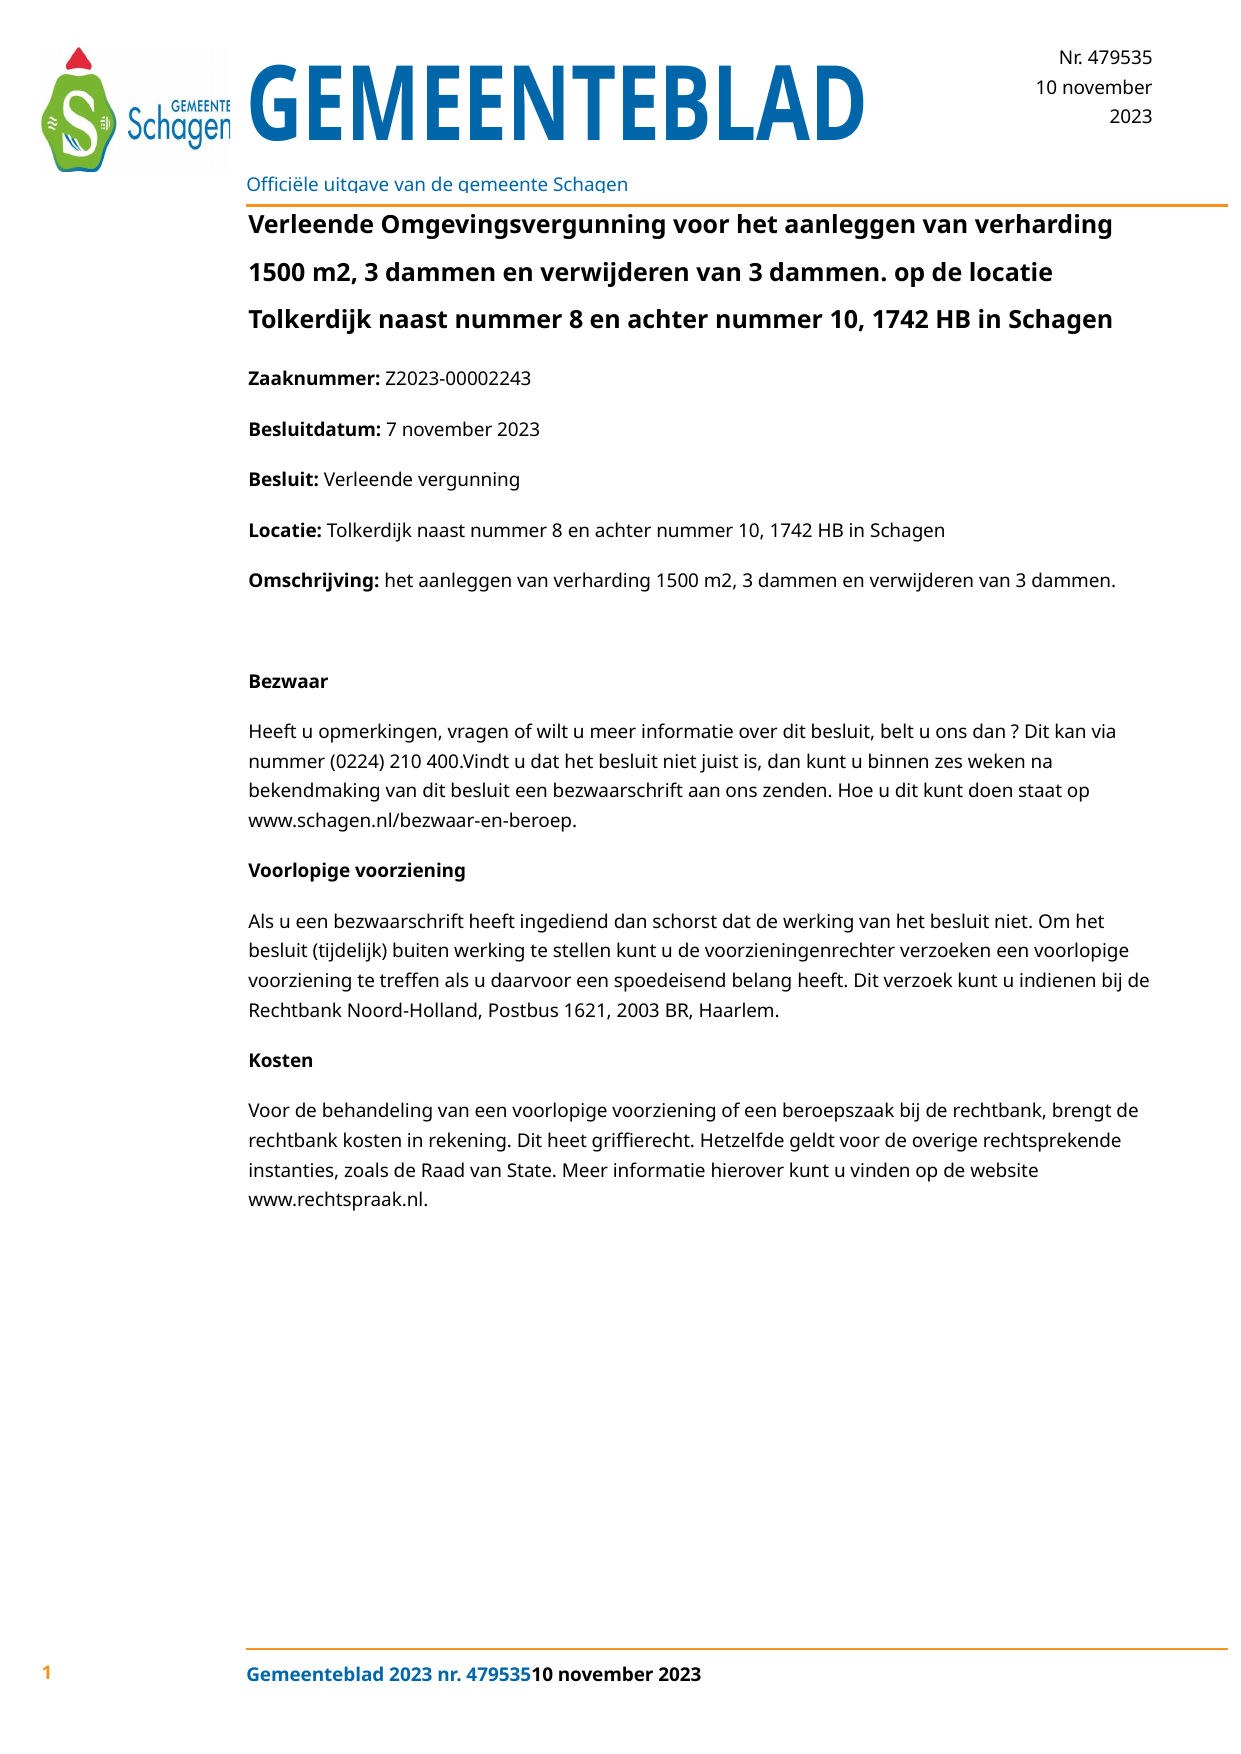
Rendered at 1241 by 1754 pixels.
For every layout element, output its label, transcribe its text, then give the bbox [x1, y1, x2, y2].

text Heeft u opmerkingen, vragen of wilt u meer informatie over dit besluit, belt u ons dan ? Dit kan via nummer (0224) 210 400.Vindt u dat het besluit niet juist is, dan kunt u binnen zes weken na bekendmaking van dit besluit een bezwaarschrift aan ons zenden. Hoe u dit kunt doen staat op www.schagen.nl/bezwaar-en-beroep. [248, 718, 1152, 833]
text Voorlopige voorziening [248, 858, 1152, 883]
text Verleende Omgevingsvergunning voor het aanleggen van verharding 1500 m2, 3 dammen en verwijderen van 3 dammen. op de locatie Tolkerdijk naast nummer 8 en achter nummer 10, 1742 HB in Schagen [248, 207, 1152, 336]
picture [41, 47, 231, 172]
text Omschrijving: het aanleggen van verharding 1500 m2, 3 dammen en verwijderen van 3 dammen. [248, 567, 1152, 593]
text Besluitdatum: 7 november 2023 [248, 416, 1152, 442]
text Kosten [248, 1047, 1152, 1073]
text Voor de behandeling van een voorlopige voorziening of een beroepszaak bij de rechtbank, brengt de rechtbank kosten in rekening. Dit heet griffierecht. Hetzelfde geldt voor de overige rechtsprekende instanties, zoals de Raad van State. Meer informatie hierover kunt u vinden op de website www.rechtspraak.nl. [248, 1098, 1152, 1212]
text Locatie: Tolkerdijk naast nummer 8 en achter nummer 10, 1742 HB in Schagen [248, 517, 1152, 542]
text Besluit: Verleende vergunning [248, 466, 1152, 492]
text Bezwaar [248, 668, 1152, 694]
text Als u een bezwaarschrift heeft ingediend dan schorst dat de werking van het besluit niet. Om het besluit (tijdelijk) buiten werking te stellen kunt u de voorzieningenrechter verzoeken een voorlopige voorziening te treffen als u daarvoor een spoedeisend belang heeft. Dit verzoek kunt u indienen bij de Rechtbank Noord-Holland, Postbus 1621, 2003 BR, Haarlem. [248, 908, 1152, 1022]
text Zaaknummer: Z2023-00002243 [248, 366, 1152, 391]
